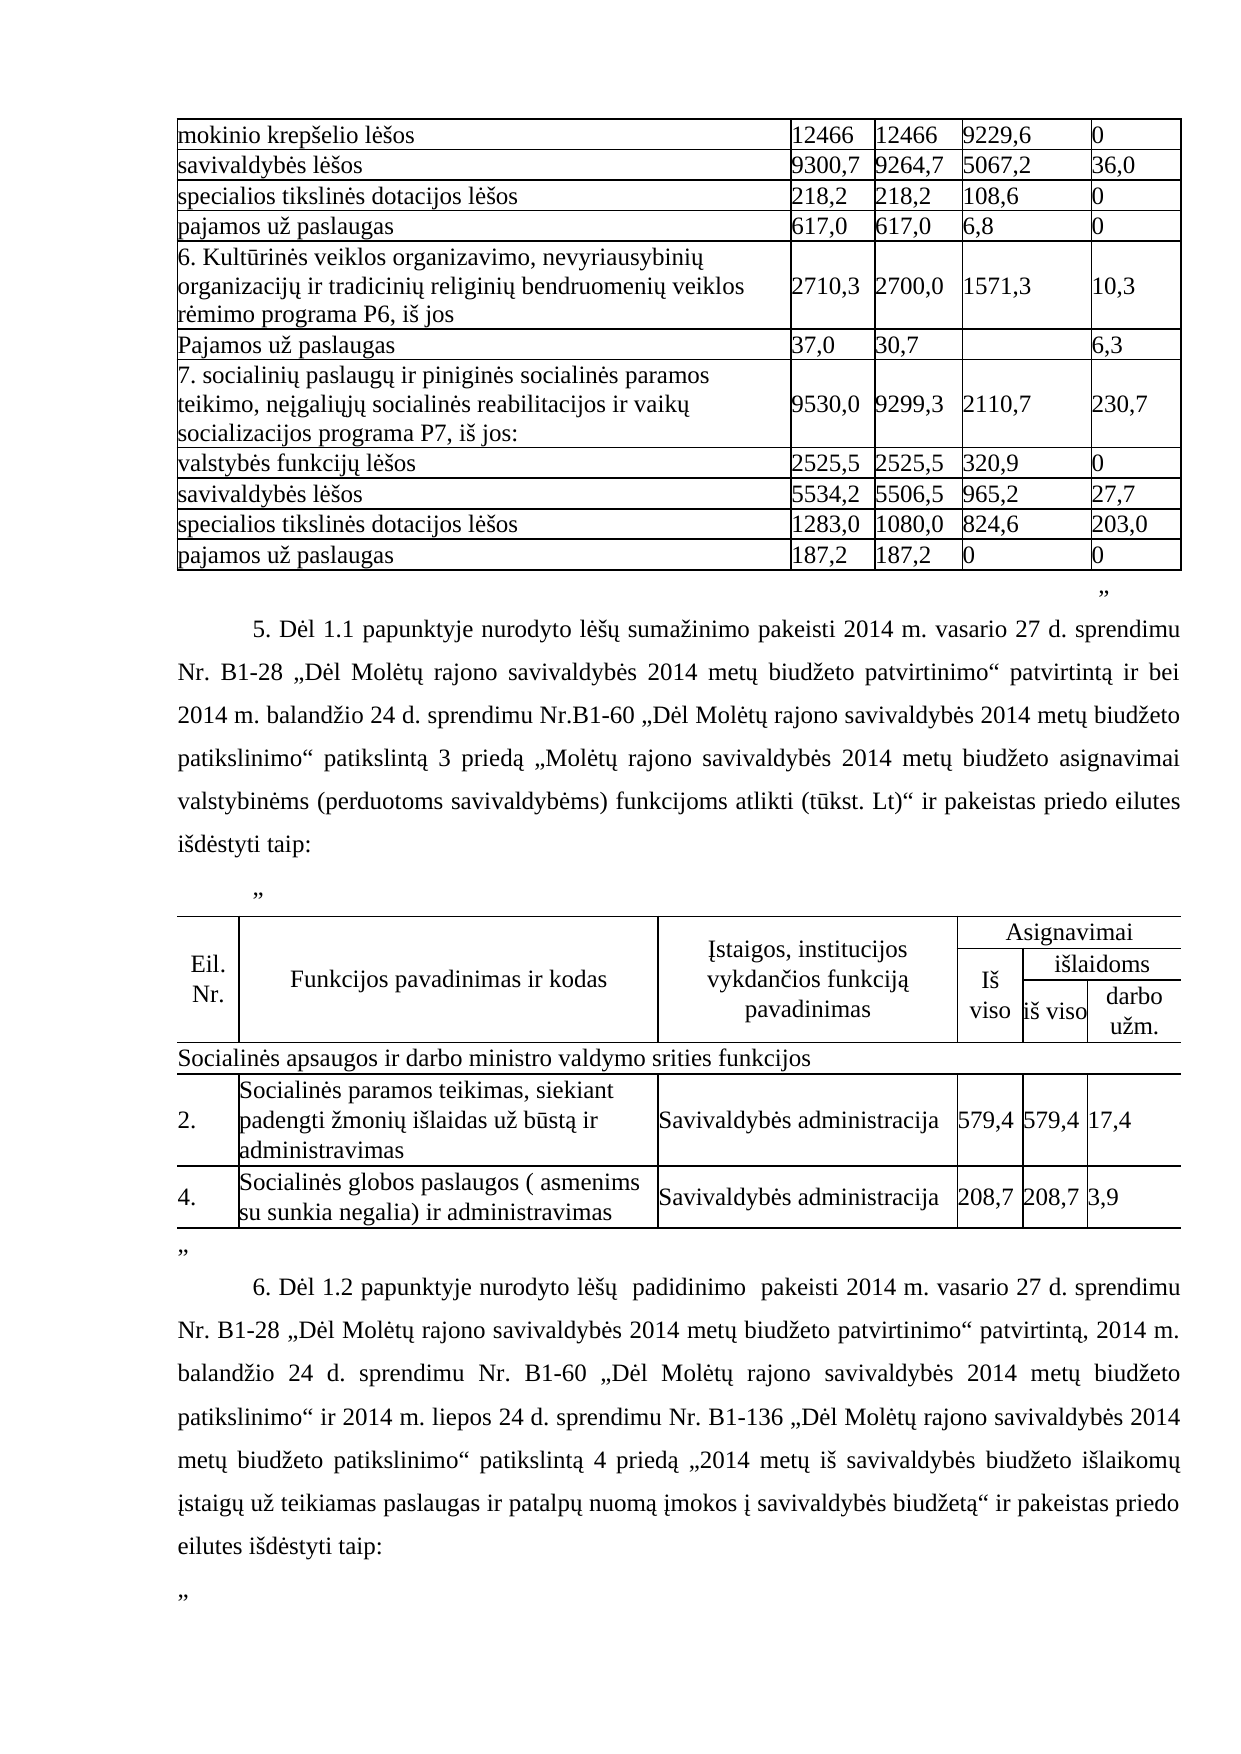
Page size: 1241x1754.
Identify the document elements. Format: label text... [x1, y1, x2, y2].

text „ [177, 1229, 1181, 1258]
table_cell 9229,6 [963, 120, 1091, 149]
table_cell 17,4 [1088, 1075, 1181, 1165]
table_cell 579,4 [1024, 1075, 1087, 1165]
table_cell 824,6 [963, 510, 1091, 538]
table_cell 187,2 [792, 540, 874, 569]
table_header Asignavimai [958, 917, 1181, 947]
table_cell 6,3 [1092, 330, 1180, 359]
table_cell 1283,0 [792, 510, 874, 538]
table_cell 5067,2 [963, 150, 1091, 179]
table_cell 187,2 [876, 540, 962, 569]
table_cell 6. Kultūrinės veiklos organizavimo, nevyriausybinių organizacijų ir tradicinių religinių bendruomenių veiklos rėmimo programa P6, iš jos [178, 242, 790, 328]
table_cell 9300,7 [792, 150, 874, 179]
table_cell 5506,5 [876, 479, 962, 508]
table_cell 0 [1092, 120, 1180, 149]
table_cell 0 [1092, 181, 1180, 210]
table_cell 208,7 [958, 1167, 1022, 1227]
table_cell 9530,0 [792, 360, 874, 447]
table_cell [963, 330, 1091, 359]
table_cell 0 [963, 540, 1091, 569]
table_cell savivaldybės lėšos [178, 479, 790, 508]
table_cell 2525,5 [876, 448, 962, 477]
table_cell 6,8 [963, 211, 1091, 240]
table_cell specialios tikslinės dotacijos lėšos [178, 510, 790, 538]
table_cell 108,6 [963, 181, 1091, 210]
table_cell 218,2 [792, 181, 874, 210]
table_cell 3,9 [1088, 1167, 1181, 1227]
text 5. Dėl 1.1 papunktyje nurodyto lėšų sumažinimo pakeisti 2014 m. vasario 27 d. sprendimu Nr. B1-28 „Dėl Molėtų rajono savivaldybės 2014 metų biudžeto patvirtinimo“ patvirtintą ir bei 2014 m. balandžio 24 d. sprendimu Nr.B1-60 „Dėl Molėtų rajono savivaldybės 2014 metų biudžeto patikslinimo“ patikslintą 3 priedą „Molėtų rajono savivaldybės 2014 metų biudžeto asignavimai valstybinėms (perduotoms savivaldybėms) funkcijoms atlikti (tūkst. Lt)“ ir pakeistas priedo eilutes išdėstyti taip: [177, 614, 1181, 858]
text „ [177, 1574, 1181, 1603]
table_cell iš viso [1024, 981, 1087, 1041]
text „ [1094, 571, 1181, 599]
table_cell 230,7 [1092, 360, 1180, 447]
table_cell 0 [1092, 448, 1180, 477]
table_cell Savivaldybės administracija [659, 1167, 957, 1227]
table_cell Socialinės globos paslaugos ( asmenims su sunkia negalia) ir administravimas [240, 1167, 657, 1227]
table_cell 9264,7 [876, 150, 962, 179]
table_cell pajamos už paslaugas [178, 540, 790, 569]
table_cell 579,4 [958, 1075, 1022, 1165]
table_cell išlaidoms [1024, 949, 1181, 979]
table_cell 1080,0 [876, 510, 962, 538]
table_cell 2. [177, 1075, 238, 1165]
table_cell 1571,3 [963, 242, 1091, 328]
table_cell 2525,5 [792, 448, 874, 477]
table_cell 617,0 [876, 211, 962, 240]
table_cell 27,7 [1092, 479, 1180, 508]
table_cell 12466 [876, 120, 962, 149]
table_cell mokinio krepšelio lėšos [178, 120, 790, 149]
table_cell 2110,7 [963, 360, 1091, 447]
table_cell 10,3 [1092, 242, 1180, 328]
text 6. Dėl 1.2 papunktyje nurodyto lėšų padidinimo pakeisti 2014 m. vasario 27 d. sprendimu Nr. B1-28 „Dėl Molėtų rajono savivaldybės 2014 metų biudžeto patvirtinimo“ patvirtintą, 2014 m. balandžio 24 d. sprendimu Nr. B1-60 „Dėl Molėtų rajono savivaldybės 2014 metų biudžeto patikslinimo“ ir 2014 m. liepos 24 d. sprendimu Nr. B1-136 „Dėl Molėtų rajono savivaldybės 2014 metų biudžeto patikslinimo“ patikslintą 4 priedą „2014 metų iš savivaldybės biudžeto išlaikomų įstaigų už teikiamas paslaugas ir patalpų nuomą įmokos į savivaldybės biudžetą“ ir pakeistas priedo eilutes išdėstyti taip: [177, 1272, 1181, 1560]
table_cell 4. [177, 1167, 238, 1227]
table_cell 5534,2 [792, 479, 874, 508]
table_header Funkcijos pavadinimas ir kodas [240, 917, 657, 1041]
table_cell 208,7 [1024, 1167, 1087, 1227]
table_cell darbo užm. [1088, 981, 1181, 1041]
table_cell savivaldybės lėšos [178, 150, 790, 179]
table_cell 617,0 [792, 211, 874, 240]
table_cell 9299,3 [876, 360, 962, 447]
table_cell 2700,0 [876, 242, 962, 328]
table_cell Pajamos už paslaugas [178, 330, 790, 359]
table_cell 36,0 [1092, 150, 1180, 179]
table_header Eil. Nr. [177, 917, 238, 1041]
table_cell 12466 [792, 120, 874, 149]
table_cell valstybės funkcijų lėšos [178, 448, 790, 477]
table_cell 2710,3 [792, 242, 874, 328]
table_cell Savivaldybės administracija [659, 1075, 957, 1165]
table_cell Iš viso [958, 949, 1022, 1041]
table_cell 37,0 [792, 330, 874, 359]
table_cell 7. socialinių paslaugų ir piniginės socialinės paramos teikimo, neįgaliųjų socialinės reabilitacijos ir vaikų socializacijos programa P7, iš jos: [178, 360, 790, 447]
table_header Įstaigos, institucijos vykdančios funkciją pavadinimas [659, 917, 957, 1041]
table_cell specialios tikslinės dotacijos lėšos [178, 181, 790, 210]
table_cell pajamos už paslaugas [178, 211, 790, 240]
table_cell 203,0 [1092, 510, 1180, 538]
table_cell 0 [1092, 211, 1180, 240]
table_cell Socialinės paramos teikimas, siekiant padengti žmonių išlaidas už būstą ir administravimas [240, 1075, 657, 1165]
table_cell 30,7 [876, 330, 962, 359]
table_cell 218,2 [876, 181, 962, 210]
table_cell Socialinės apsaugos ir darbo ministro valdymo srities funkcijos [177, 1043, 1181, 1073]
table_cell 0 [1092, 540, 1180, 569]
table_cell 320,9 [963, 448, 1091, 477]
table_cell 965,2 [963, 479, 1091, 508]
text „ [177, 872, 1181, 901]
